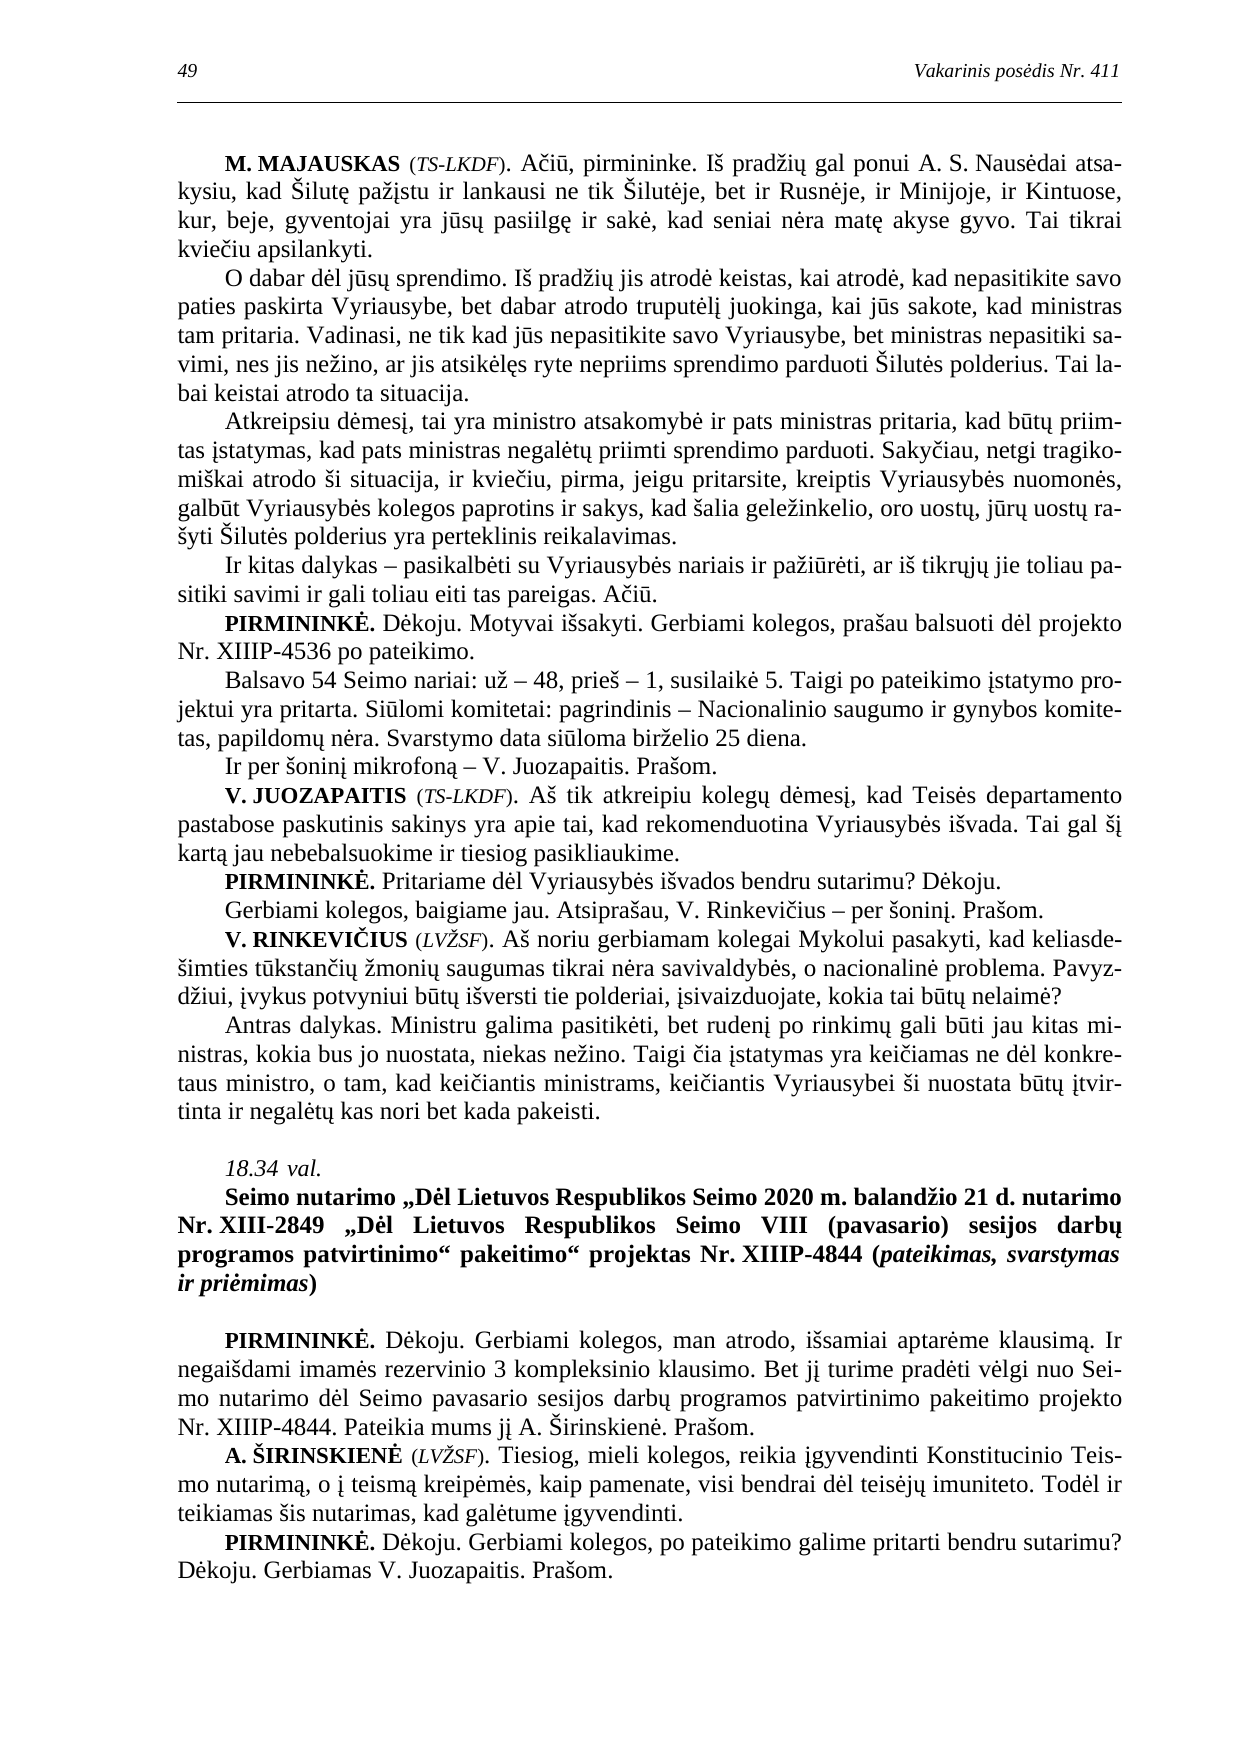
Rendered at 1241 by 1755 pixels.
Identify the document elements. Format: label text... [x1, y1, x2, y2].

text At­kreip­siu dė­me­sį, tai yra mi­nist­ro at­sa­ko­my­bė ir pats mi­nist­ras pri­ta­ria, kad bū­tų pri­im­tas įsta­ty­mas, kad pats mi­nist­ras ne­ga­lė­tų pri­im­ti spren­di­mo par­duo­ti. Sa­ky­čiau, net­gi tra­gi­ko­miš­kai at­ro­do ši si­tu­a­ci­ja, ir kvie­čiu, pir­ma, jei­gu pri­tar­si­te, kreip­tis Vy­riau­sy­bės nuo­mo­nės, gal­būt Vy­riau­sy­bės ko­le­gos pa­pro­tins ir sa­kys, kad ša­lia ge­le­žin­ke­lio, oro uos­tų, jū­rų uos­tų ra­šy­ti Ši­lu­tės pol­de­rius yra per­tek­li­nis rei­ka­la­vi­mas. [177, 406, 1122, 550]
text 18.34 val. [224, 1154, 1122, 1182]
text O da­bar dėl jū­sų spren­di­mo. Iš pra­džių jis at­ro­dė keis­tas, kai at­ro­dė, kad ne­pa­si­ti­ki­te sa­vo pa­ties pa­skir­ta Vy­riau­sy­be, bet da­bar at­ro­do tru­pu­tė­lį juo­kin­ga, kai jūs sa­ko­te, kad mi­nist­ras tam pri­ta­ria. Va­di­na­si, ne tik kad jūs ne­pa­si­ti­ki­te sa­vo Vy­riau­sy­be, bet mi­nist­ras ne­pa­si­ti­ki sa­vi­mi, nes jis ne­ži­no, ar jis at­si­kė­lęs ry­te ne­pri­ims spren­di­mo par­duo­ti Ši­lu­tės pol­de­rius. Tai la­bai keis­tai at­ro­do ta si­tu­a­ci­ja. [177, 263, 1122, 406]
text PIRMININKĖ. Dė­ko­ju. Ger­bia­mi ko­le­gos, po pa­tei­ki­mo ga­li­me pri­tar­ti ben­dru su­ta­ri­mu? Dė­ko­ju. Ger­bia­mas V. Juo­za­pai­tis. Pra­šom. [177, 1527, 1122, 1584]
text Bal­sa­vo 54 Sei­mo na­riai: už – 48, prieš – 1, su­si­lai­kė 5. Tai­gi po pa­tei­ki­mo įsta­ty­mo pro­jek­tui yra pri­tar­ta. Siū­lo­mi ko­mi­te­tai: pa­grin­di­nis – Na­cio­na­li­nio sau­gu­mo ir gy­ny­bos ko­mi­te­tas, pa­pil­do­mų nė­ra. Svars­ty­mo da­ta siū­lo­ma bir­že­lio 25 die­na. [177, 665, 1122, 751]
text PIRMININKĖ. Dė­ko­ju. Ger­bia­mi ko­le­gos, man at­ro­do, iš­sa­miai ap­ta­rė­me klau­si­mą. Ir ne­gaiš­da­mi ima­mės re­zer­vi­nio 3 kom­plek­si­nio klau­si­mo. Bet jį tu­ri­me pra­dė­ti vėl­gi nuo Sei­mo nu­ta­ri­mo dėl Sei­mo pa­va­sa­rio se­si­jos dar­bų pro­gra­mos pa­tvir­ti­ni­mo pa­kei­ti­mo pro­jek­to Nr. XIIIP-4844. Pa­tei­kia mums jį A. Ši­rins­kie­nė. Pra­šom. [177, 1325, 1122, 1440]
text Sei­mo nu­ta­ri­mo „Dėl Lie­tu­vos Res­pub­li­kos Sei­mo 2020 m. ba­lan­džio 21 d. nu­ta­ri­mo Nr. XIII-2849 „Dėl Lie­tu­vos Res­pub­li­kos Sei­mo VIII (pa­va­sa­rio) se­si­jos dar­bų programos pa­tvir­ti­ni­mo“ pa­kei­ti­mo“ pro­jek­tas Nr. XIIIP-4844 (pa­tei­ki­mas, svars­ty­mas ir priėmi­mas) [177, 1182, 1122, 1297]
text V. JUOZAPAITIS (TS-LKDF). Aš tik at­krei­piu ko­le­gų dė­me­sį, kad Tei­sės de­par­ta­men­to pa­sta­bo­se pas­ku­ti­nis sa­ki­nys yra apie tai, kad re­ko­men­duo­ti­na Vy­riau­sy­bės iš­va­da. Tai gal šį kar­tą jau ne­be­bal­suo­ki­me ir tie­siog pa­si­kliau­ki­me. [177, 780, 1122, 866]
text Ir ki­tas da­ly­kas – pa­si­kal­bė­ti su Vy­riau­sy­bės na­riais ir pa­žiū­rė­ti, ar iš tik­rų­jų jie to­liau pa­si­ti­ki sa­vi­mi ir ga­li to­liau ei­ti tas pa­rei­gas. Ačiū. [177, 550, 1122, 608]
text PIRMININKĖ. Pri­ta­ria­me dėl Vy­riau­sy­bės iš­va­dos ben­dru su­ta­ri­mu? Dė­ko­ju. [177, 866, 1122, 895]
text M. MAJAUSKAS (TS-LKDF). Ačiū, pir­mi­nin­ke. Iš pra­džių gal po­nui A. S. Nau­sė­dai at­sa­ky­siu, kad Ši­lu­tę pa­žįs­tu ir lan­kau­si ne tik Ši­lu­tė­je, bet ir Rus­nė­je, ir Mi­ni­jo­je, ir Kin­tuo­se, kur, be­je, gy­ven­to­jai yra jū­sų pa­si­il­gę ir sa­kė, kad se­niai nė­ra ma­tę aky­se gy­vo. Tai tik­rai kvie­čiu ap­si­lan­ky­ti. [177, 148, 1122, 263]
text Ant­ras da­ly­kas. Mi­nist­ru ga­li­ma pa­si­ti­kė­ti, bet ru­de­nį po rin­ki­mų ga­li bū­ti jau ki­tas mi­nist­ras, ko­kia bus jo nuo­sta­ta, nie­kas ne­ži­no. Tai­gi čia įsta­ty­mas yra kei­čia­mas ne dėl kon­kre­taus mi­nist­ro, o tam, kad kei­čian­tis mi­nist­rams, kei­čian­tis Vy­riau­sy­bei ši nuo­sta­ta bū­tų įtvir­tin­ta ir ne­ga­lė­tų kas no­ri bet ka­da pa­keis­ti. [177, 1010, 1122, 1125]
text Ir per šo­ni­nį mik­ro­fo­ną – V. Juo­za­pai­tis. Pra­šom. [177, 751, 1122, 780]
text V. RINKEVIČIUS (LVŽSF). Aš no­riu ger­bia­mam ko­le­gai My­ko­lui pa­sa­ky­ti, kad ke­lias­de­šim­ties tūks­tan­čių žmo­nių sau­gu­mas tik­rai nė­ra sa­vi­val­dy­bės, o na­cio­na­li­nė pro­ble­ma. Pa­vyz­džiui, įvy­kus po­tvy­niui bū­tų iš­vers­ti tie pol­de­riai, įsi­vaiz­duo­ja­te, ko­kia tai bū­tų ne­lai­mė? [177, 924, 1122, 1010]
text Ger­bia­mi ko­le­gos, bai­gia­me jau. At­si­pra­šau, V. Rin­ke­vi­čius – per šo­ni­nį. Pra­šom. [177, 895, 1122, 924]
text A. ŠIRINSKIENĖ (LVŽSF). Tie­siog, mie­li ko­le­gos, rei­kia įgy­ven­din­ti Kon­sti­tu­ci­nio Teis­mo nu­ta­ri­mą, o į teis­mą krei­pė­mės, kaip pa­me­na­te, vi­si ben­drai dėl tei­sė­jų imu­ni­te­to. To­dėl ir tei­kia­mas šis nu­ta­ri­mas, kad ga­lė­tu­me įgy­ven­din­ti. [177, 1440, 1122, 1527]
text PIRMININKĖ. Dė­ko­ju. Mo­ty­vai iš­sa­ky­ti. Ger­bia­mi ko­le­gos, pra­šau bal­suo­ti dėl pro­jek­to Nr. XIIIP-4536 po pa­tei­ki­mo. [177, 608, 1122, 665]
